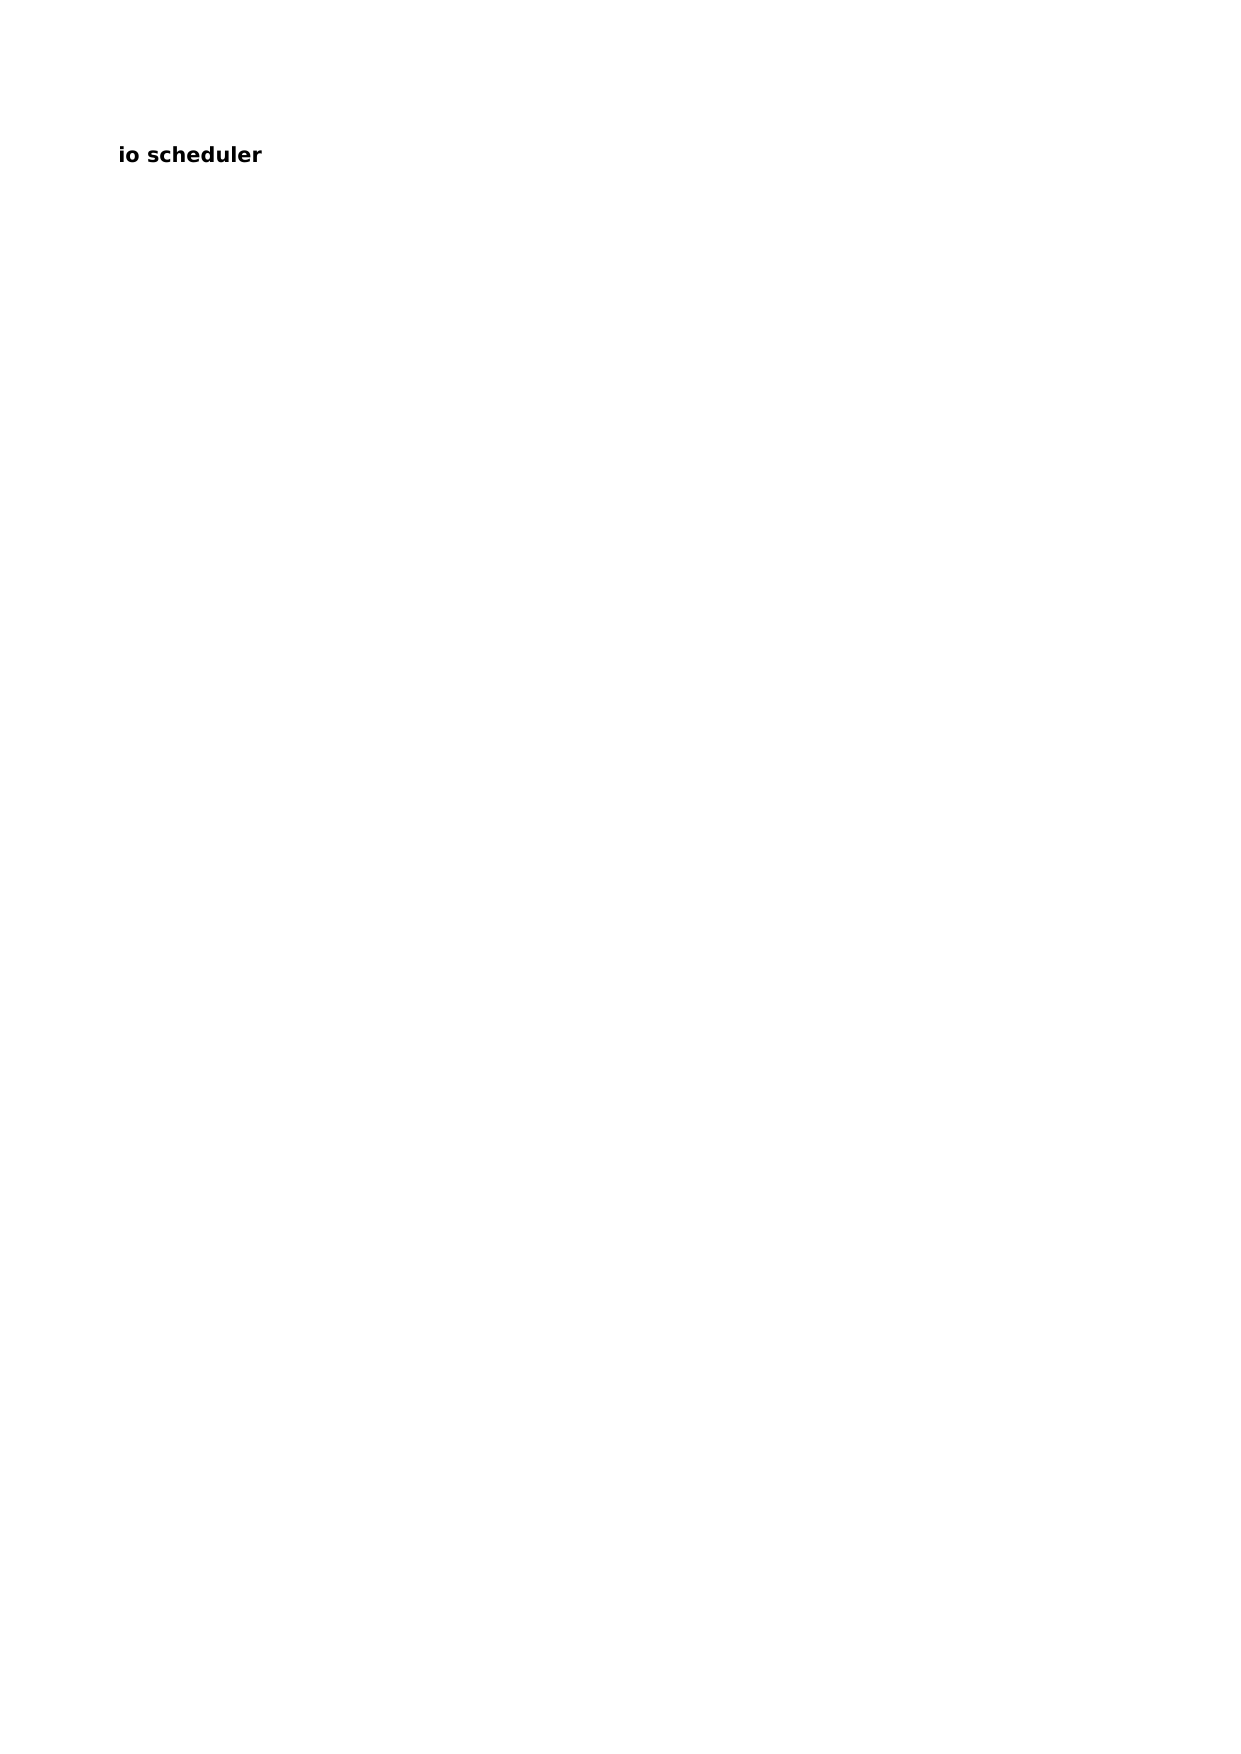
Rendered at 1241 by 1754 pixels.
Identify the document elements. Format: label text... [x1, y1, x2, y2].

subtitle io scheduler [118, 143, 1122, 167]
